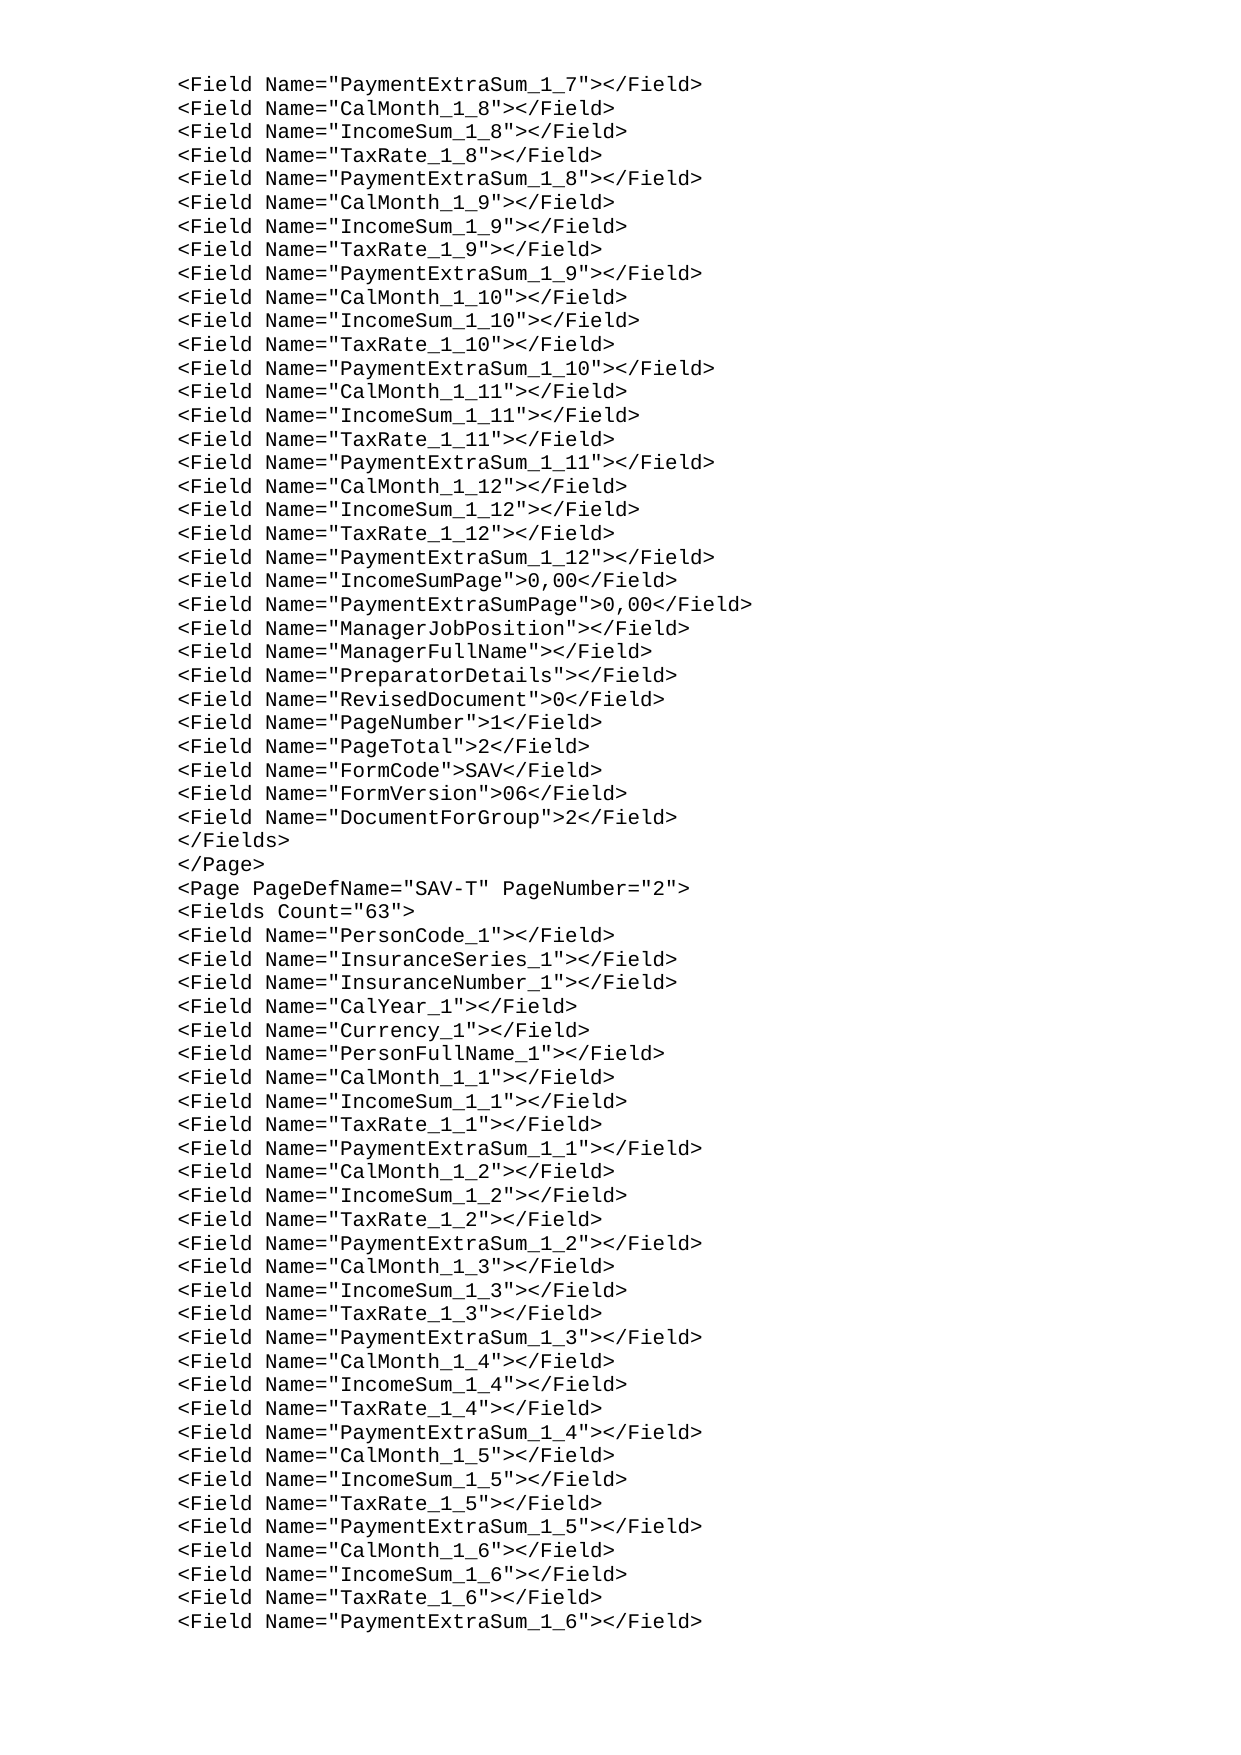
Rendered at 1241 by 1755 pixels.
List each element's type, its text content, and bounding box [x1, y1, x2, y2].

text <Field Name="TaxRate_1_1"></Field> [177, 1114, 1166, 1138]
text <Field Name="CalMonth_1_3"></Field> [177, 1256, 1166, 1280]
text <Field Name="InsuranceNumber_1"></Field> [177, 972, 1166, 996]
text <Field Name="InsuranceSeries_1"></Field> [177, 949, 1166, 972]
text <Field Name="IncomeSum_1_8"></Field> [177, 121, 1166, 145]
text <Field Name="PageTotal">2</Field> [177, 736, 1166, 759]
text <Field Name="PaymentExtraSum_1_11"></Field> [177, 452, 1166, 476]
text <Field Name="IncomeSum_1_12"></Field> [177, 499, 1166, 523]
text <Field Name="PaymentExtraSum_1_2"></Field> [177, 1232, 1166, 1256]
text <Field Name="TaxRate_1_9"></Field> [177, 239, 1166, 263]
text <Field Name="PaymentExtraSum_1_1"></Field> [177, 1138, 1166, 1162]
text <Field Name="FormVersion">06</Field> [177, 783, 1166, 807]
text <Field Name="Currency_1"></Field> [177, 1020, 1166, 1043]
text <Field Name="IncomeSum_1_10"></Field> [177, 310, 1166, 334]
text <Field Name="IncomeSum_1_1"></Field> [177, 1091, 1166, 1114]
text <Field Name="CalMonth_1_10"></Field> [177, 287, 1166, 310]
text <Field Name="TaxRate_1_5"></Field> [177, 1493, 1166, 1516]
text <Field Name="PaymentExtraSum_1_5"></Field> [177, 1516, 1166, 1540]
text <Field Name="CalMonth_1_5"></Field> [177, 1445, 1166, 1469]
text <Field Name="CalMonth_1_9"></Field> [177, 192, 1166, 216]
text <Field Name="TaxRate_1_12"></Field> [177, 523, 1166, 547]
text <Field Name="PersonCode_1"></Field> [177, 925, 1166, 949]
text <Field Name="TaxRate_1_3"></Field> [177, 1303, 1166, 1327]
text <Field Name="TaxRate_1_8"></Field> [177, 145, 1166, 168]
text <Field Name="PaymentExtraSum_1_12"></Field> [177, 547, 1166, 570]
text <Field Name="PaymentExtraSumPage">0,00</Field> [177, 594, 1166, 618]
text <Field Name="DocumentForGroup">2</Field> [177, 807, 1166, 831]
text <Field Name="TaxRate_1_6"></Field> [177, 1587, 1166, 1611]
text <Field Name="TaxRate_1_10"></Field> [177, 334, 1166, 358]
text <Field Name="ManagerFullName"></Field> [177, 641, 1166, 665]
text <Field Name="CalMonth_1_1"></Field> [177, 1067, 1166, 1091]
text <Page PageDefName="SAV-T" PageNumber="2"> [177, 878, 1166, 901]
text <Field Name="CalMonth_1_8"></Field> [177, 97, 1166, 121]
text <Field Name="IncomeSumPage">0,00</Field> [177, 570, 1166, 594]
text <Field Name="PaymentExtraSum_1_9"></Field> [177, 263, 1166, 287]
text <Field Name="IncomeSum_1_3"></Field> [177, 1280, 1166, 1303]
text <Field Name="PaymentExtraSum_1_8"></Field> [177, 168, 1166, 192]
text <Field Name="CalMonth_1_4"></Field> [177, 1351, 1166, 1374]
text <Field Name="PaymentExtraSum_1_7"></Field> [177, 74, 1166, 97]
text <Field Name="RevisedDocument">0</Field> [177, 689, 1166, 712]
text <Field Name="IncomeSum_1_5"></Field> [177, 1469, 1166, 1493]
text <Field Name="PaymentExtraSum_1_4"></Field> [177, 1422, 1166, 1445]
text <Field Name="CalMonth_1_12"></Field> [177, 476, 1166, 499]
text <Field Name="CalMonth_1_2"></Field> [177, 1162, 1166, 1185]
text <Field Name="CalMonth_1_11"></Field> [177, 381, 1166, 405]
text <Field Name="TaxRate_1_4"></Field> [177, 1398, 1166, 1422]
text <Field Name="PaymentExtraSum_1_10"></Field> [177, 358, 1166, 381]
text </Fields> [177, 831, 1166, 854]
text </Page> [177, 854, 1166, 878]
text <Field Name="PersonFullName_1"></Field> [177, 1043, 1166, 1067]
text <Field Name="IncomeSum_1_2"></Field> [177, 1185, 1166, 1209]
text <Field Name="PaymentExtraSum_1_3"></Field> [177, 1327, 1166, 1351]
text <Field Name="TaxRate_1_2"></Field> [177, 1209, 1166, 1232]
text <Field Name="FormCode">SAV</Field> [177, 759, 1166, 783]
text <Field Name="IncomeSum_1_11"></Field> [177, 405, 1166, 428]
text <Field Name="CalMonth_1_6"></Field> [177, 1540, 1166, 1563]
text <Field Name="IncomeSum_1_9"></Field> [177, 216, 1166, 239]
text <Field Name="PaymentExtraSum_1_6"></Field> [177, 1611, 1166, 1634]
text <Field Name="PreparatorDetails"></Field> [177, 665, 1166, 689]
text <Field Name="IncomeSum_1_4"></Field> [177, 1374, 1166, 1398]
text <Field Name="CalYear_1"></Field> [177, 996, 1166, 1020]
text <Fields Count="63"> [177, 901, 1166, 925]
text <Field Name="PageNumber">1</Field> [177, 712, 1166, 736]
text <Field Name="ManagerJobPosition"></Field> [177, 618, 1166, 641]
text <Field Name="IncomeSum_1_6"></Field> [177, 1563, 1166, 1587]
text <Field Name="TaxRate_1_11"></Field> [177, 428, 1166, 452]
